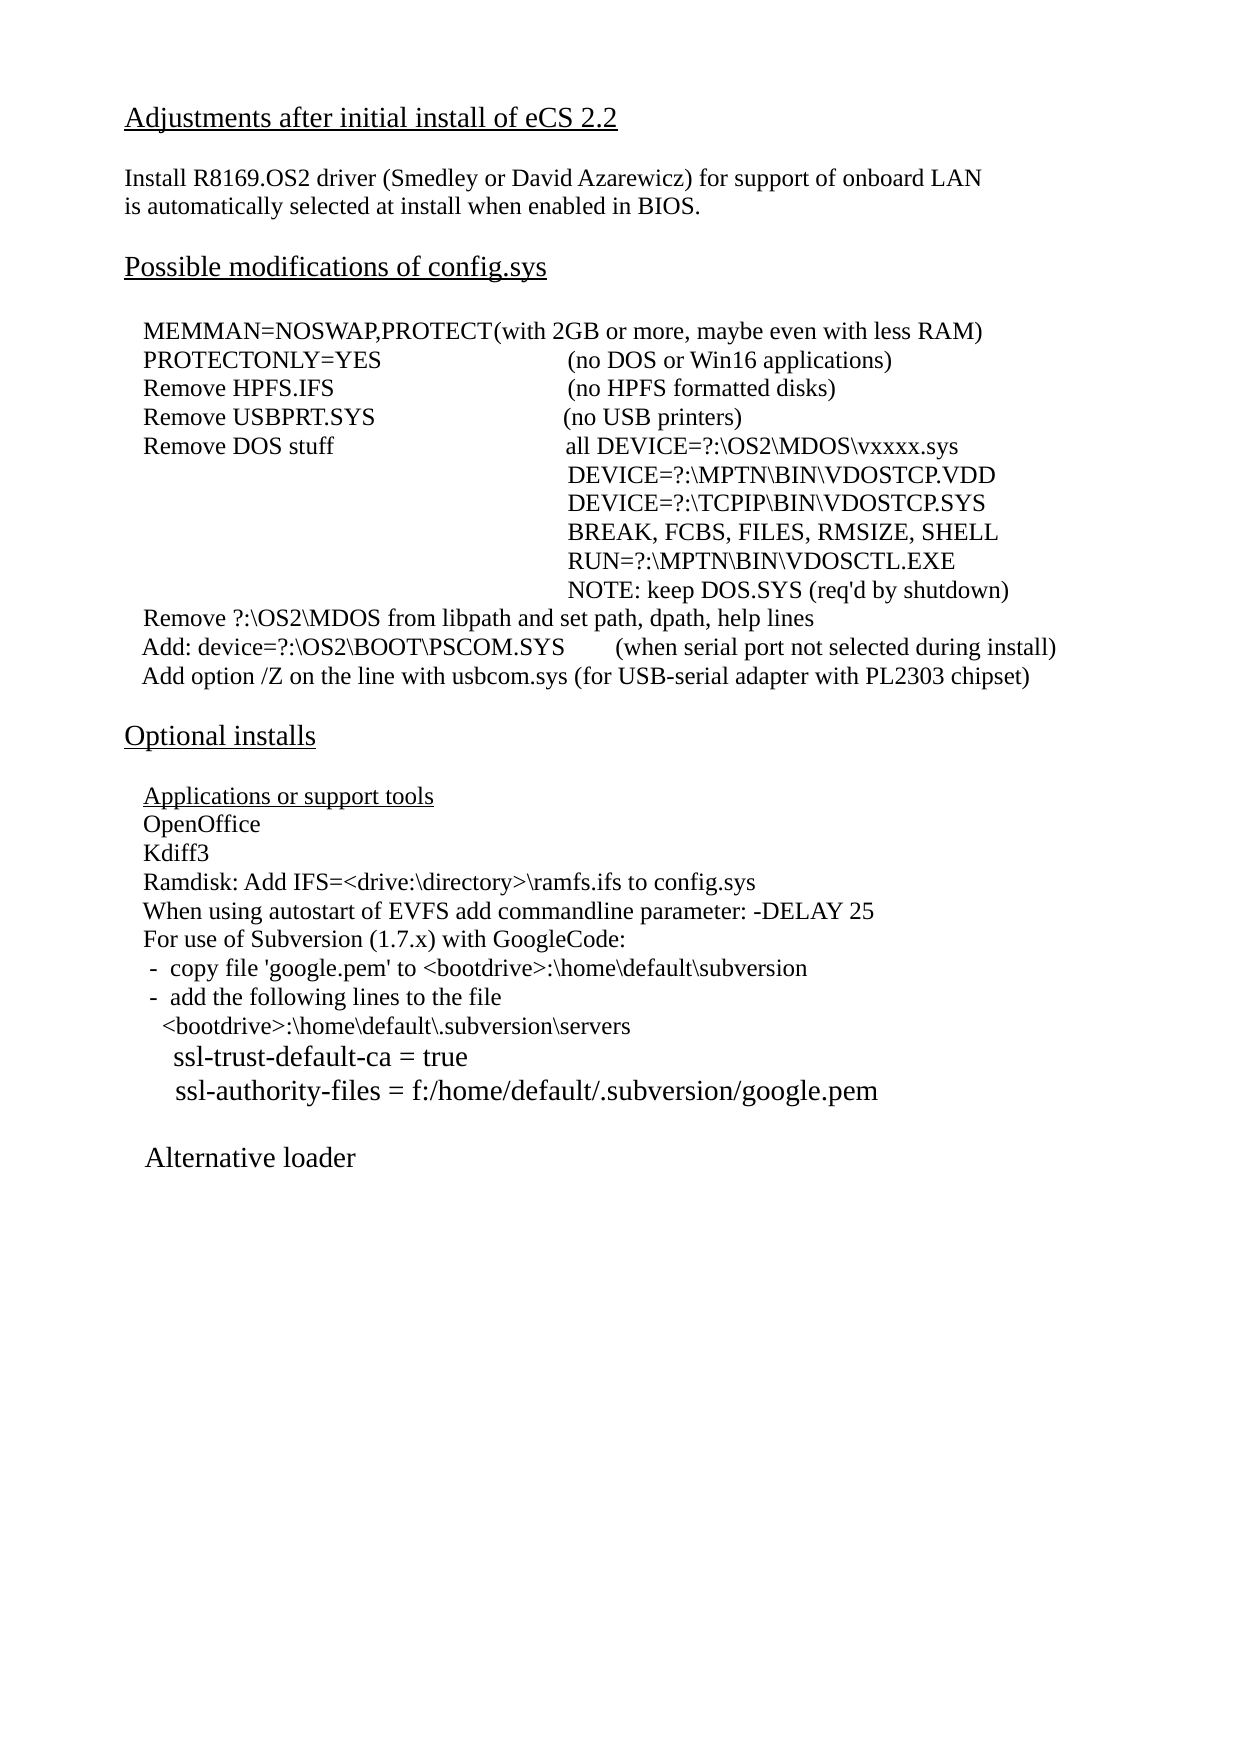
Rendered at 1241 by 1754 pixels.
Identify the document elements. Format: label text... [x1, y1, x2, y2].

text Remove USBPRT.SYS (no USB printers) [124, 402, 1122, 431]
text DEVICE=?:\TCPIP\BIN\VDOSTCP.SYS [124, 488, 1122, 517]
text RUN=?:\MPTN\BIN\VDOSCTL.EXE [124, 546, 1122, 575]
text When using autostart of EVFS add commandline parameter: -DELAY 25 [124, 896, 1122, 924]
text Remove HPFS.IFS (no HPFS formatted disks) [124, 373, 1122, 402]
text Applications or support tools [124, 781, 1122, 809]
text is automatically selected at install when enabled in BIOS. [124, 191, 1122, 220]
text Possible modifications of config.sys [124, 249, 1122, 282]
text Optional installs [124, 718, 1122, 752]
text <bootdrive>:\home\default\.subversion\servers [124, 1011, 1122, 1039]
text - copy file 'google.pem' to <bootdrive>:\home\default\subversion [124, 953, 1122, 982]
text For use of Subversion (1.7.x) with GoogleCode: [124, 924, 1122, 953]
text Adjustments after initial install of eCS 2.2 [124, 100, 1122, 134]
text Add option /Z on the line with usbcom.sys (for USB-serial adapter with PL2303 chipset) [124, 661, 1122, 690]
text BREAK, FCBS, FILES, RMSIZE, SHELL [124, 517, 1122, 546]
text Kdiff3 [124, 838, 1122, 867]
text MEMMAN=NOSWAP,PROTECT (with 2GB or more, maybe even with less RAM) [124, 316, 1122, 345]
text - add the following lines to the file [124, 982, 1122, 1011]
text Install R8169.OS2 driver (Smedley or David Azarewicz) for support of onboard LAN [124, 163, 1122, 191]
text PROTECTONLY=YES (no DOS or Win16 applications) [124, 345, 1122, 373]
text Add: device=?:\OS2\BOOT\PSCOM.SYS (when serial port not selected during install) [124, 632, 1122, 661]
text ssl-trust-default-ca = true [124, 1039, 1122, 1073]
text Ramdisk: Add IFS=<drive:\directory>\ramfs.ifs to config.sys [124, 867, 1122, 896]
text Remove DOS stuff all DEVICE=?:\OS2\MDOS\vxxxx.sys [124, 431, 1122, 460]
text OpenOffice [124, 809, 1122, 838]
text Alternative loader [124, 1140, 1122, 1174]
text DEVICE=?:\MPTN\BIN\VDOSTCP.VDD [124, 460, 1122, 488]
text NOTE: keep DOS.SYS (req'd by shutdown) [124, 575, 1122, 603]
text ssl-authority-files = f:/home/default/.subversion/google.pem [124, 1073, 1122, 1107]
text Remove ?:\OS2\MDOS from libpath and set path, dpath, help lines [124, 603, 1122, 632]
